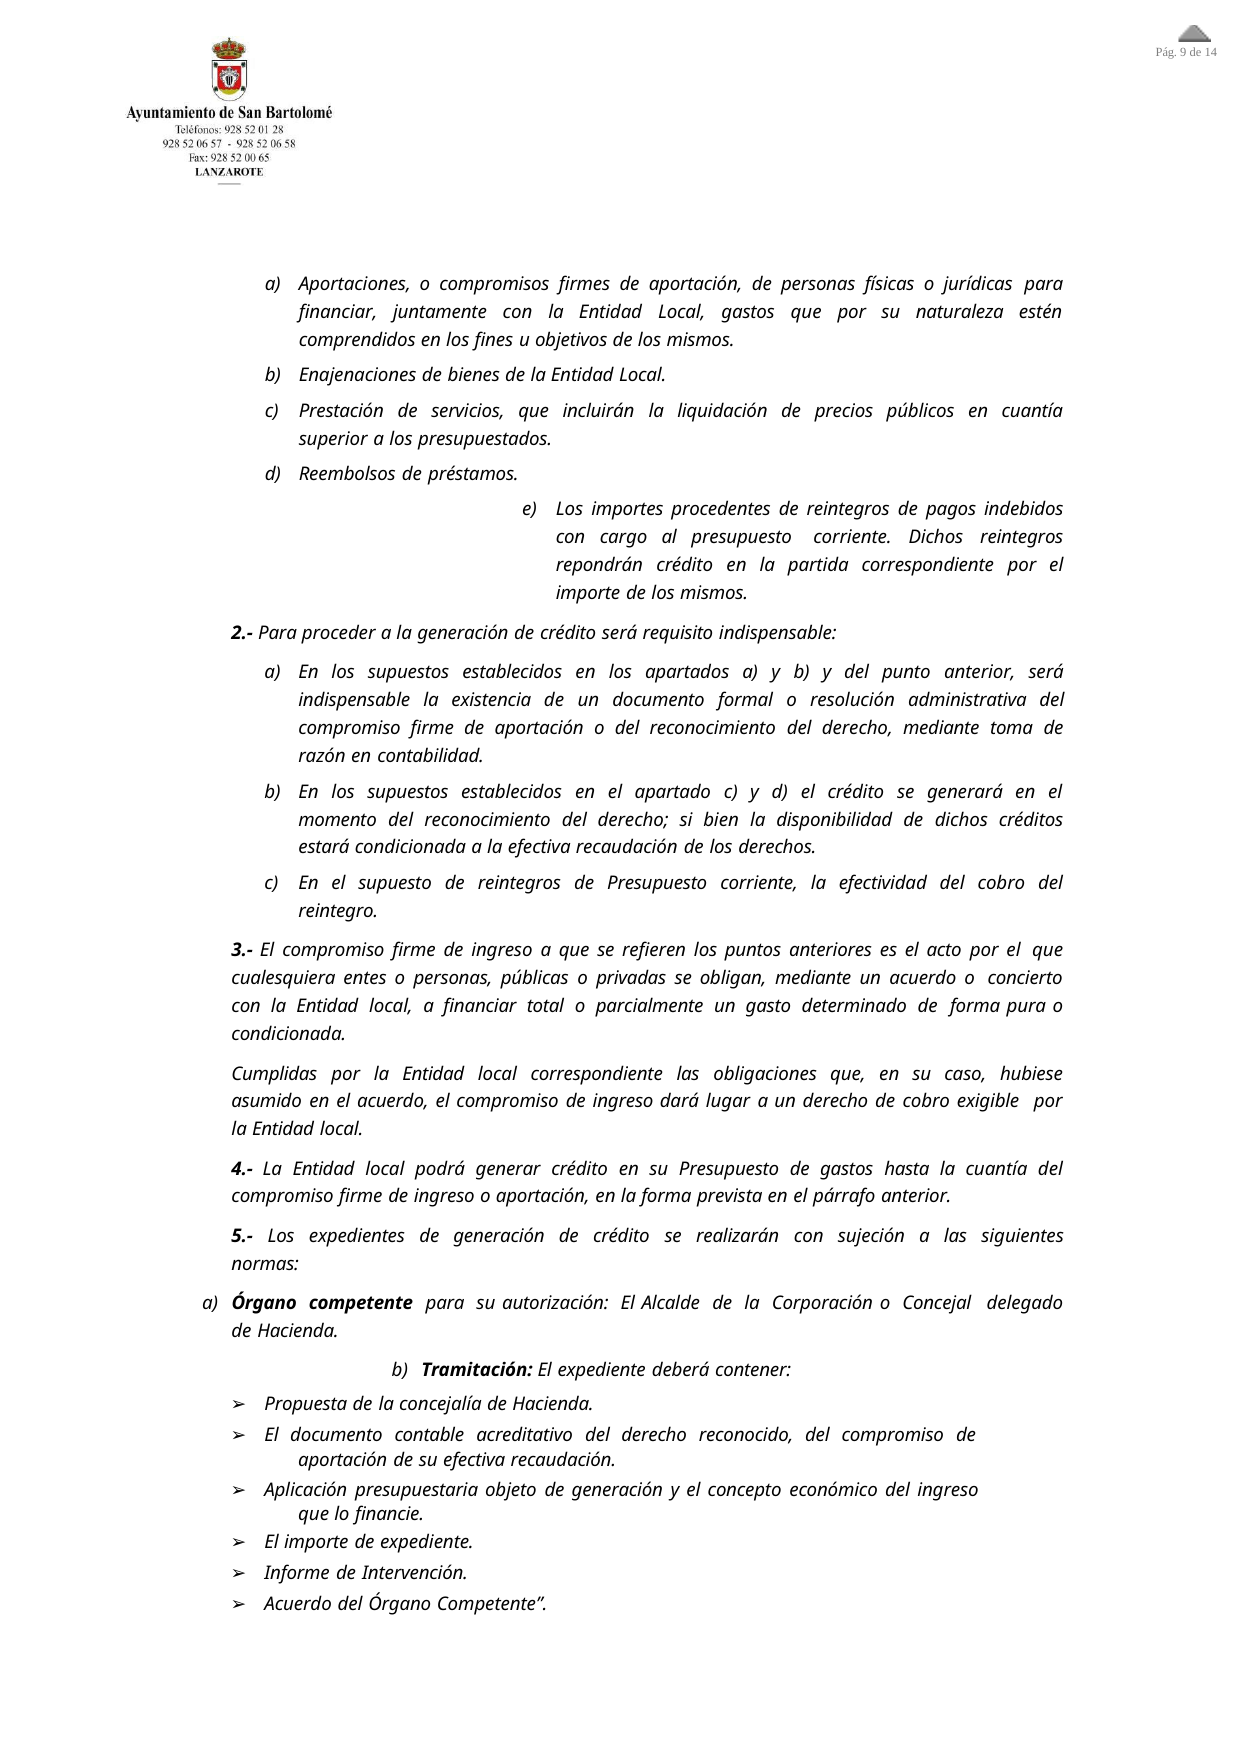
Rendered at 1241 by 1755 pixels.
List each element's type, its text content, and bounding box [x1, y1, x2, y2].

list En los supuestos establecidos en los apartados a) y b) y del punto anterior, será indispensable la existencia de un documento formal o resolución administrativa del compromiso firme de aportación o del reconocimiento del derecho, mediante toma de razón en contabilidad. [264, 658, 1064, 768]
text 2.- Para proceder a la generación de crédito será requisito indispensable: [231, 619, 1232, 644]
list En los supuestos establecidos en el apartado c) y d) el crédito se generará en el momento del reconocimiento del derecho; si bien la disponibilidad de dichos créditos estará condicionada a la efectiva recaudación de los derechos. [264, 778, 1063, 859]
text que lo financie. [298, 1504, 1232, 1525]
list Aplicación presupuestaria objeto de generación y el concepto económico del ingreso [230, 1471, 1232, 1502]
list Los importes procedentes de reintegros de pagos indebidos con cargo al presupuesto corriente. Dichos reintegros repondrán crédito en la partida correspondiente por el importe de los mismos. [522, 496, 1064, 605]
text 5.- Los expedientes de generación de crédito se realizarán con sujeción a las siguientes normas: [231, 1222, 1064, 1275]
picture [1177, 25, 1211, 42]
text Cumplidas por la Entidad local correspondiente las obligaciones que, en su caso, hubiese asumido en el acuerdo, el compromiso de ingreso dará lugar a un derecho de cobro exigible por la Entidad local. [231, 1060, 1063, 1141]
list Reembolsos de préstamos. [264, 461, 1232, 486]
picture [124, 36, 335, 186]
list Órgano competente para su autorización: El Alcalde de la Corporación o Concejal delegado de Hacienda. [202, 1289, 1063, 1343]
text 3.- El compromiso firme de ingreso a que se refieren los puntos anteriores es el acto por el que cualesquiera entes o personas, públicas o privadas se obligan, mediante un acuerdo o concierto con la Entidad local, a financiar total o parcialmente un gasto determinado de forma pura o condicionada. [231, 936, 1064, 1046]
text aportación de su efectiva recaudación. [298, 1450, 1232, 1471]
list Propuesta de la concejalía de Hacienda. [230, 1386, 1232, 1417]
list Aportaciones, o compromisos firmes de aportación, de personas físicas o jurídicas para financiar, juntamente con la Entidad Local, gastos que por su naturaleza estén comprendidos en los fines u objetivos de los mismos. [264, 270, 1063, 352]
list Informe de Intervención. [230, 1555, 1232, 1585]
text 4.- La Entidad local podrá generar crédito en su Presupuesto de gastos hasta la cuantía del compromiso firme de ingreso o aportación, en la forma prevista en el párrafo anterior. [231, 1155, 1063, 1208]
list Enajenaciones de bienes de la Entidad Local. [264, 362, 1232, 387]
list En el supuesto de reintegros de Presupuesto corriente, la efectividad del cobro del reintegro. [264, 869, 1064, 923]
list El importe de expediente. [230, 1525, 1232, 1555]
list Tramitación: El expediente deberá contener: [391, 1356, 1232, 1382]
list Prestación de servicios, que incluirán la liquidación de precios públicos en cuantía superior a los presupuestados. [264, 397, 1063, 450]
list Acuerdo del Órgano Competente”. [230, 1585, 1232, 1616]
list El documento contable acreditativo del derecho reconocido, del compromiso de [230, 1417, 1232, 1448]
